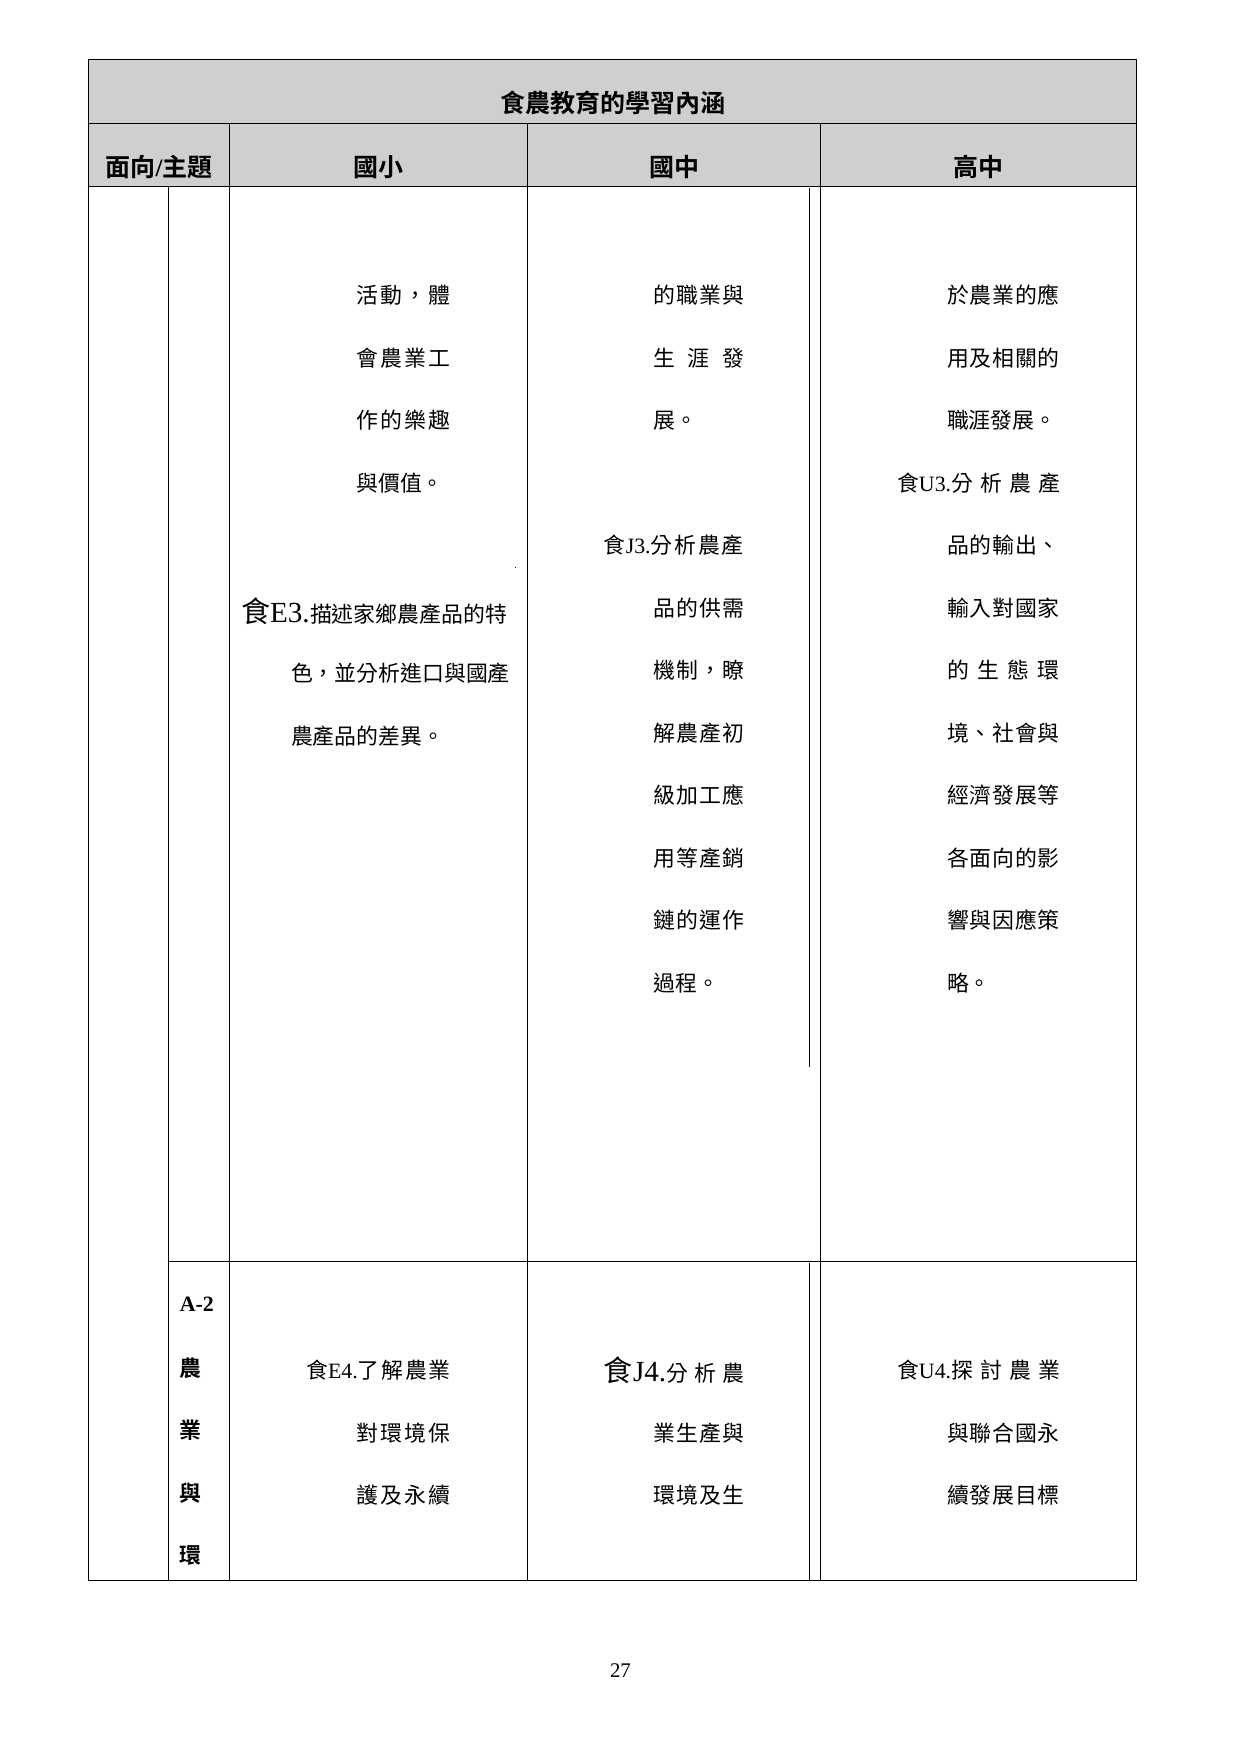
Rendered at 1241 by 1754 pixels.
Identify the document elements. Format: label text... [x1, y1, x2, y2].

table_cell 高中 [821, 124, 1136, 186]
table_cell 分析應用科學與科技提高農業生產與經濟價值或改善農業生產對環境影響的相關策略。 分析農業領域相關的職業發展，了解農業產業的專業人才需求，探索新興科技於農業的應用及相關的職涯發展。 分析農產品的輸出、輸入對國家的生態環境、社會與經濟發展等各面向的影響與因應策略。 [833, 188, 1124, 1067]
table_cell 了解農業對環境保護及永續發展的價值與重要性。 了解農業提供人們糧食、衣物原料、生活能源等各項生活基本需求。 [242, 1263, 515, 1579]
table_cell A-2 農 業 與 環 [169, 1262, 229, 1580]
table_header 食農教育的學習內涵 [89, 60, 1136, 123]
table_cell 分析應用科學與科技提高農業生產與經濟價值或改善農業生產對環境影響的相關策略。 分析農業領域相關的職業發展，了解農業產業的專業人才需求，探索新興科技於農業的應用及相關的職涯發展。 分析農產品的輸出、輸入對國家的生態環境、社會與經濟發展等各面向的影響與因應策略。 [1125, 187, 1136, 1261]
table_cell 分析農業生產與環境及生態資源的關聯性，探討維持生態平衡的農業生產策略。 探討農業發展與食物生產之社會責任與倫理議題，並願意實踐公民責任的行動。 [528, 1262, 539, 1580]
table_cell 面向/主題 [89, 124, 229, 186]
table_cell [89, 187, 168, 1580]
table_cell [169, 187, 229, 1261]
table_cell 了解農業對環境保護及永續發展的價值與重要性。 了解農業提供人們糧食、衣物原料、生活能源等各項生活基本需求。 [516, 1262, 527, 1580]
table_cell [1125, 1262, 1136, 1580]
table_cell 探索農業生產與科學應用的關聯性，理解農業科技帶來的助益及相關的環境議題。 參與農業產銷相關工作場域的體驗活動，探索農業相關的職業與生涯發展。 分析農產品的供需機制，瞭解農產初級加工應用等產銷鏈的運作過程。 [540, 188, 808, 1067]
table_cell 探索農業生產與科學應用的關聯性，理解農業科技帶來的助益及相關的環境議題。 參與農業產銷相關工作場域的體驗活動，探索農業相關的職業與生涯發展。 分析農產品的供需機制，瞭解農產初級加工應用等產銷鏈的運作過程。 [528, 187, 820, 1261]
table_cell 分析農業生產與環境及生態資源的關聯性，探討維持生態平衡的農業生產策略。 探討農業發展與食物生產之社會責任與倫理議題，並願意實踐公民責任的行動。 [540, 1263, 808, 1579]
table_cell 分析農業生產與環境及生態資源的關聯性，探討維持生態平衡的農業生產策略。 探討農業發展與食物生產之社會責任與倫理議題，並願意實踐公民責任的行動。 [809, 1262, 820, 1580]
table_cell 探討農業與聯合國永續發展目標 [833, 1263, 1124, 1579]
table_cell 了解農業對環境保護及永續發展的價值與重要性。 了解農業提供人們糧食、衣物原料、生活能源等各項生活基本需求。 [230, 1262, 241, 1580]
table_cell 分析應用科學與科技提高農業生產與經濟價值或改善農業生產對環境影響的相關策略。 分析農業領域相關的職業發展，了解農業產業的專業人才需求，探索新興科技於農業的應用及相關的職涯發展。 分析農產品的輸出、輸入對國家的生態環境、社會與經濟發展等各面向的影響與因應策略。 [883, 1069, 1124, 1260]
table_cell [821, 1262, 832, 1580]
table_cell 國小 [230, 124, 527, 186]
table_cell 國中 [528, 124, 820, 186]
table_cell 活動，體會農業工作的樂趣與價值。 描述家鄉農產品的特色，並分析進口與國產農產品的差異。 [230, 187, 527, 1261]
table_cell 分析應用科學與科技提高農業生產與經濟價值或改善農業生產對環境影響的相關策略。 分析農業領域相關的職業發展，了解農業產業的專業人才需求，探索新興科技於農業的應用及相關的職涯發展。 分析農產品的輸出、輸入對國家的生態環境、社會與經濟發展等各面向的影響與因應策略。 [821, 187, 882, 1261]
